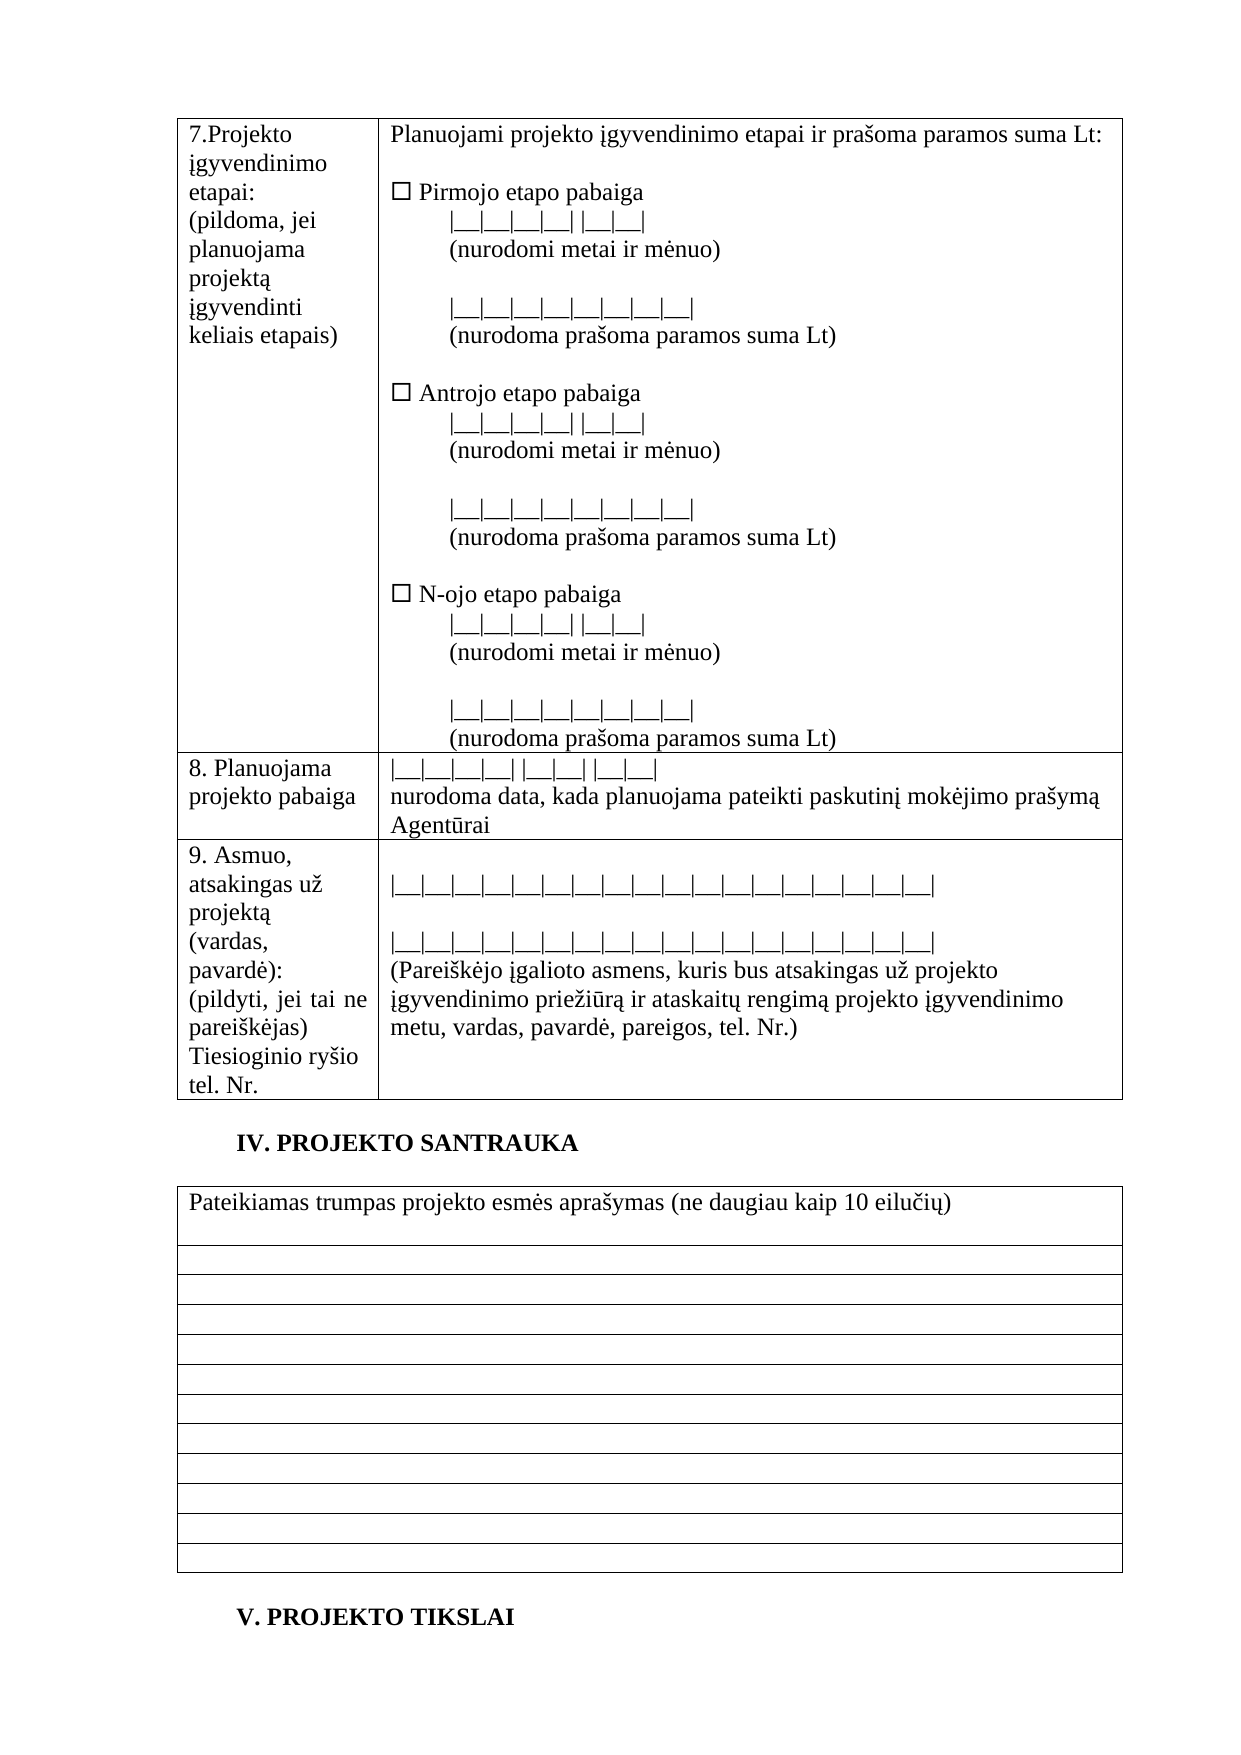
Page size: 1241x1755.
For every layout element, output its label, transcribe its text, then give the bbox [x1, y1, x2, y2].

table_cell |__|__|__|__|__|__|__|__|__|__|__|__|__|__|__|__|__|__| |__|__|__|__|__|__|__|__|__|__|__|__|__|__|__|__|__|__| (Pareiškėjo įgalioto asmens, kuris bus atsakingas už projekto įgyvendinimo priežiūrą ir ataskaitų rengimą projekto įgyvendinimo metu, vardas, pavardė, pareigos, tel. Nr.) [379, 840, 1122, 1099]
table_cell [178, 1454, 1122, 1483]
table_cell 7.Projekto įgyvendinimo etapai: (pildoma, jei planuojama projektą įgyvendinti keliais etapais) [178, 119, 378, 752]
table_cell [178, 1275, 1122, 1304]
table_cell Planuojami projekto įgyvendinimo etapai ir prašoma paramos suma Lt: [] Pirmojo etapo pabaiga |__|__|__|__| |__|__| (nurodomi metai ir mėnuo) |__|__|__|__|__|__|__|__| (nurodoma prašoma paramos suma Lt) [] Antrojo etapo pabaiga |__|__|__|__| |__|__| (nurodomi metai ir mėnuo) |__|__|__|__|__|__|__|__| (nurodoma prašoma paramos suma Lt) [] N-ojo etapo pabaiga |__|__|__|__| |__|__| (nurodomi metai ir mėnuo) |__|__|__|__|__|__|__|__| (nurodoma prašoma paramos suma Lt) [379, 119, 1122, 752]
table_cell [178, 1335, 1122, 1364]
table_cell [178, 1365, 1122, 1393]
table_cell 8. Planuojama projekto pabaiga [178, 753, 378, 839]
table_cell [178, 1246, 1122, 1274]
table_cell [178, 1514, 1122, 1542]
table_cell [178, 1424, 1122, 1453]
text IV. PROJEKTO SANTRAUKA [177, 1128, 1122, 1157]
table_cell [178, 1305, 1122, 1334]
table_cell [178, 1395, 1122, 1423]
table_cell |__|__|__|__| |__|__| |__|__| nurodoma data, kada planuojama pateikti paskutinį mokėjimo prašymą Agentūrai [379, 753, 1122, 839]
table_cell 9. Asmuo, atsakingas už projektą (vardas, pavardė): (pildyti, jei tai ne pareiškėjas) Tiesioginio ryšio tel. Nr. [178, 840, 378, 1099]
table_cell [178, 1544, 1122, 1572]
table_cell [178, 1484, 1122, 1513]
text V. PROJEKTO TIKSLAI [177, 1602, 1122, 1631]
table_header Pateikiamas trumpas projekto esmės aprašymas (ne daugiau kaip 10 eilučių) [178, 1187, 1122, 1244]
